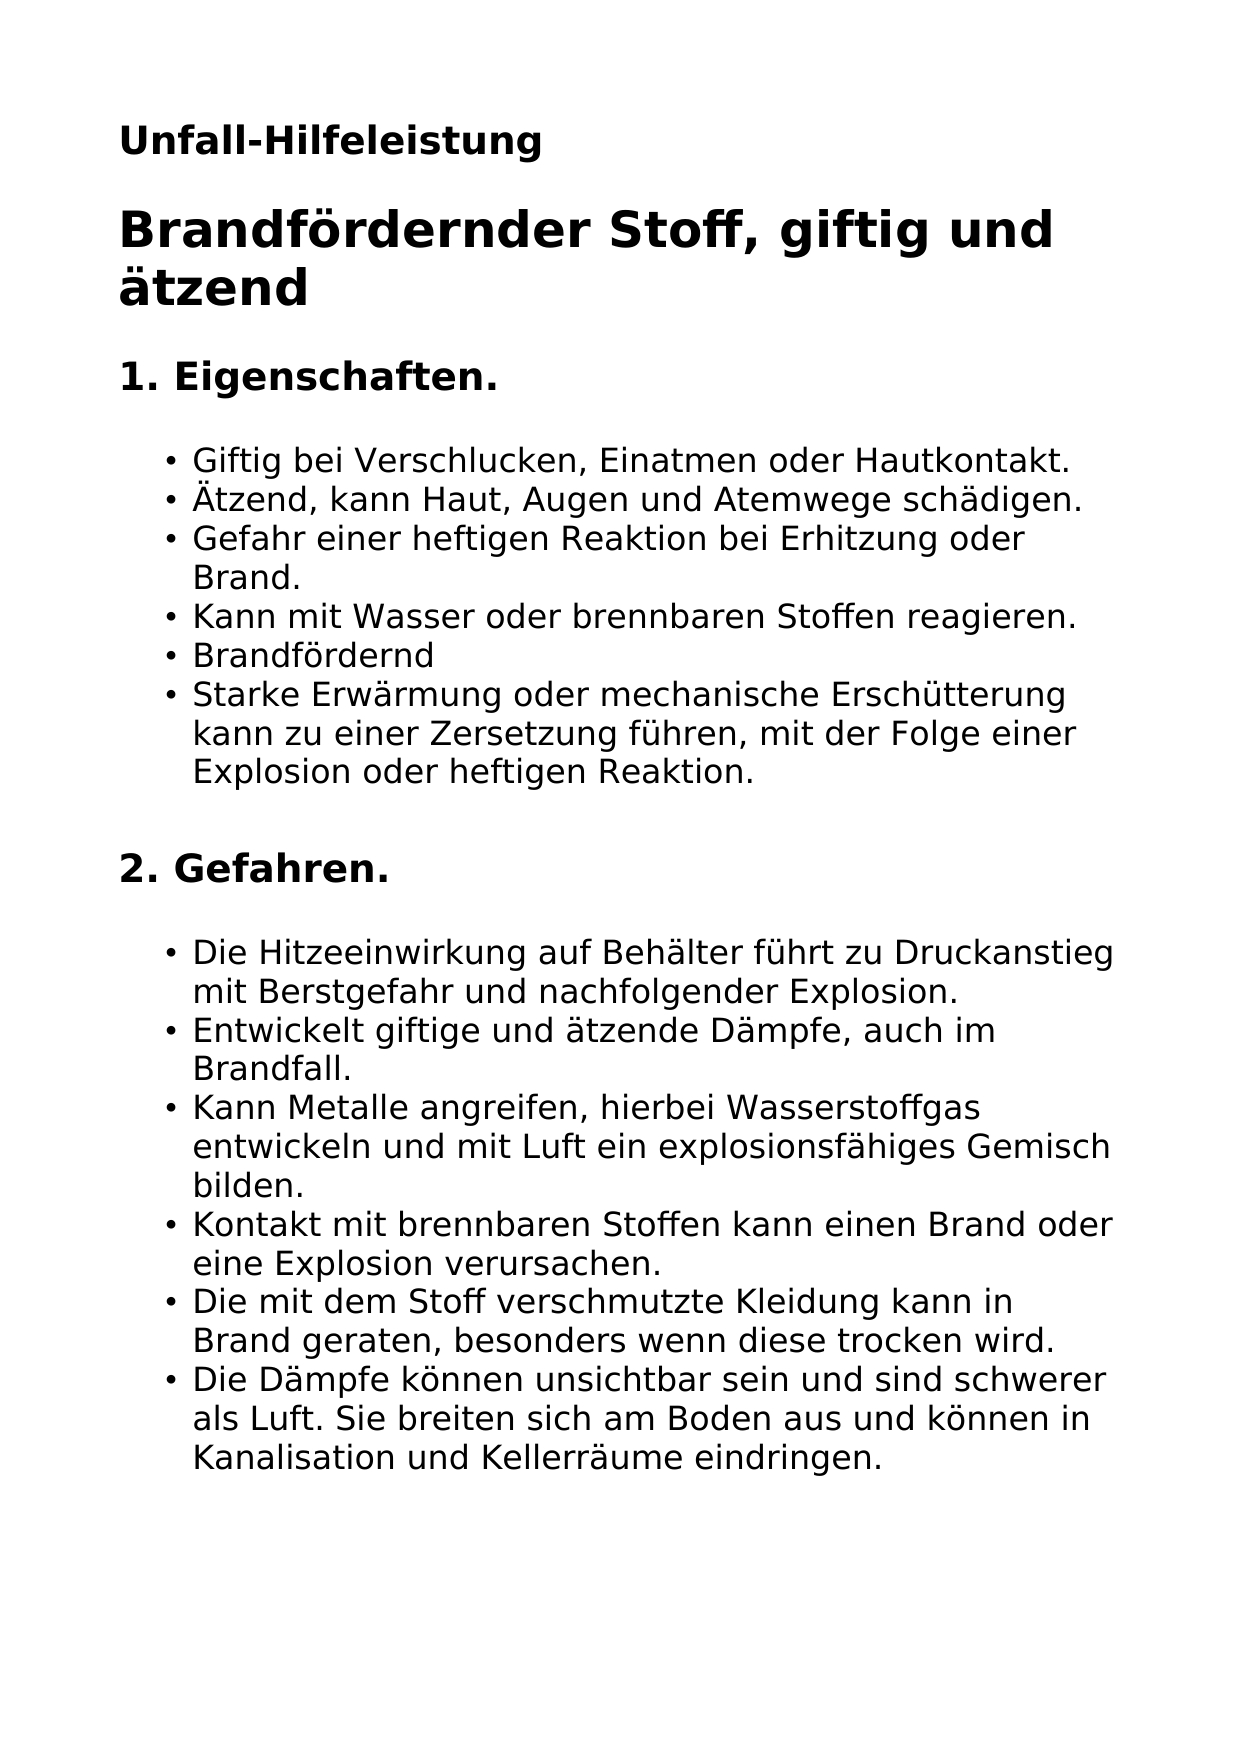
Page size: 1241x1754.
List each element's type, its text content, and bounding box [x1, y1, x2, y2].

list Starke Erwärmung oder mechanische Erschütterung kann zu einer Zersetzung führen, mit der Folge einer Explosion oder heftigen Reaktion. [177, 675, 1122, 792]
list Giftig bei Verschlucken, Einatmen oder Hautkontakt. [177, 442, 1122, 481]
list Die Dämpfe können unsichtbar sein und sind schwerer als Luft. Sie breiten sich am Boden aus und können in Kanalisation und Kellerräume eindringen. [177, 1361, 1122, 1477]
subtitle 2. Gefahren. [118, 846, 1122, 891]
list Ätzend, kann Haut, Augen und Atemwege schädigen. [177, 481, 1122, 520]
list Gefahr einer heftigen Reaktion bei Erhitzung oder Brand. [177, 520, 1122, 597]
list Kann Metalle angreifen, hierbei Wasserstoffgas entwickeln und mit Luft ein explosionsfähiges Gemisch bilden. [177, 1089, 1122, 1205]
subtitle 1. Eigenschaften. [118, 355, 1122, 400]
list Die mit dem Stoff verschmutzte Kleidung kann in Brand geraten, besonders wenn diese trocken wird. [177, 1283, 1122, 1361]
list Brandfördernd [177, 636, 1122, 675]
list Kontakt mit brennbaren Stoffen kann einen Brand oder eine Explosion verursachen. [177, 1205, 1122, 1283]
list Die Hitzeeinwirkung auf Behälter führt zu Druckanstieg mit Berstgefahr und nachfolgender Explosion. [177, 933, 1122, 1011]
list Kann mit Wasser oder brennbaren Stoffen reagieren. [177, 597, 1122, 636]
list Entwickelt giftige und ätzende Dämpfe, auch im Brandfall. [177, 1011, 1122, 1089]
subtitle Brandfördernder Stoff, giftig und ätzend [118, 201, 1122, 317]
subtitle Unfall-Hilfeleistung [118, 118, 1122, 163]
